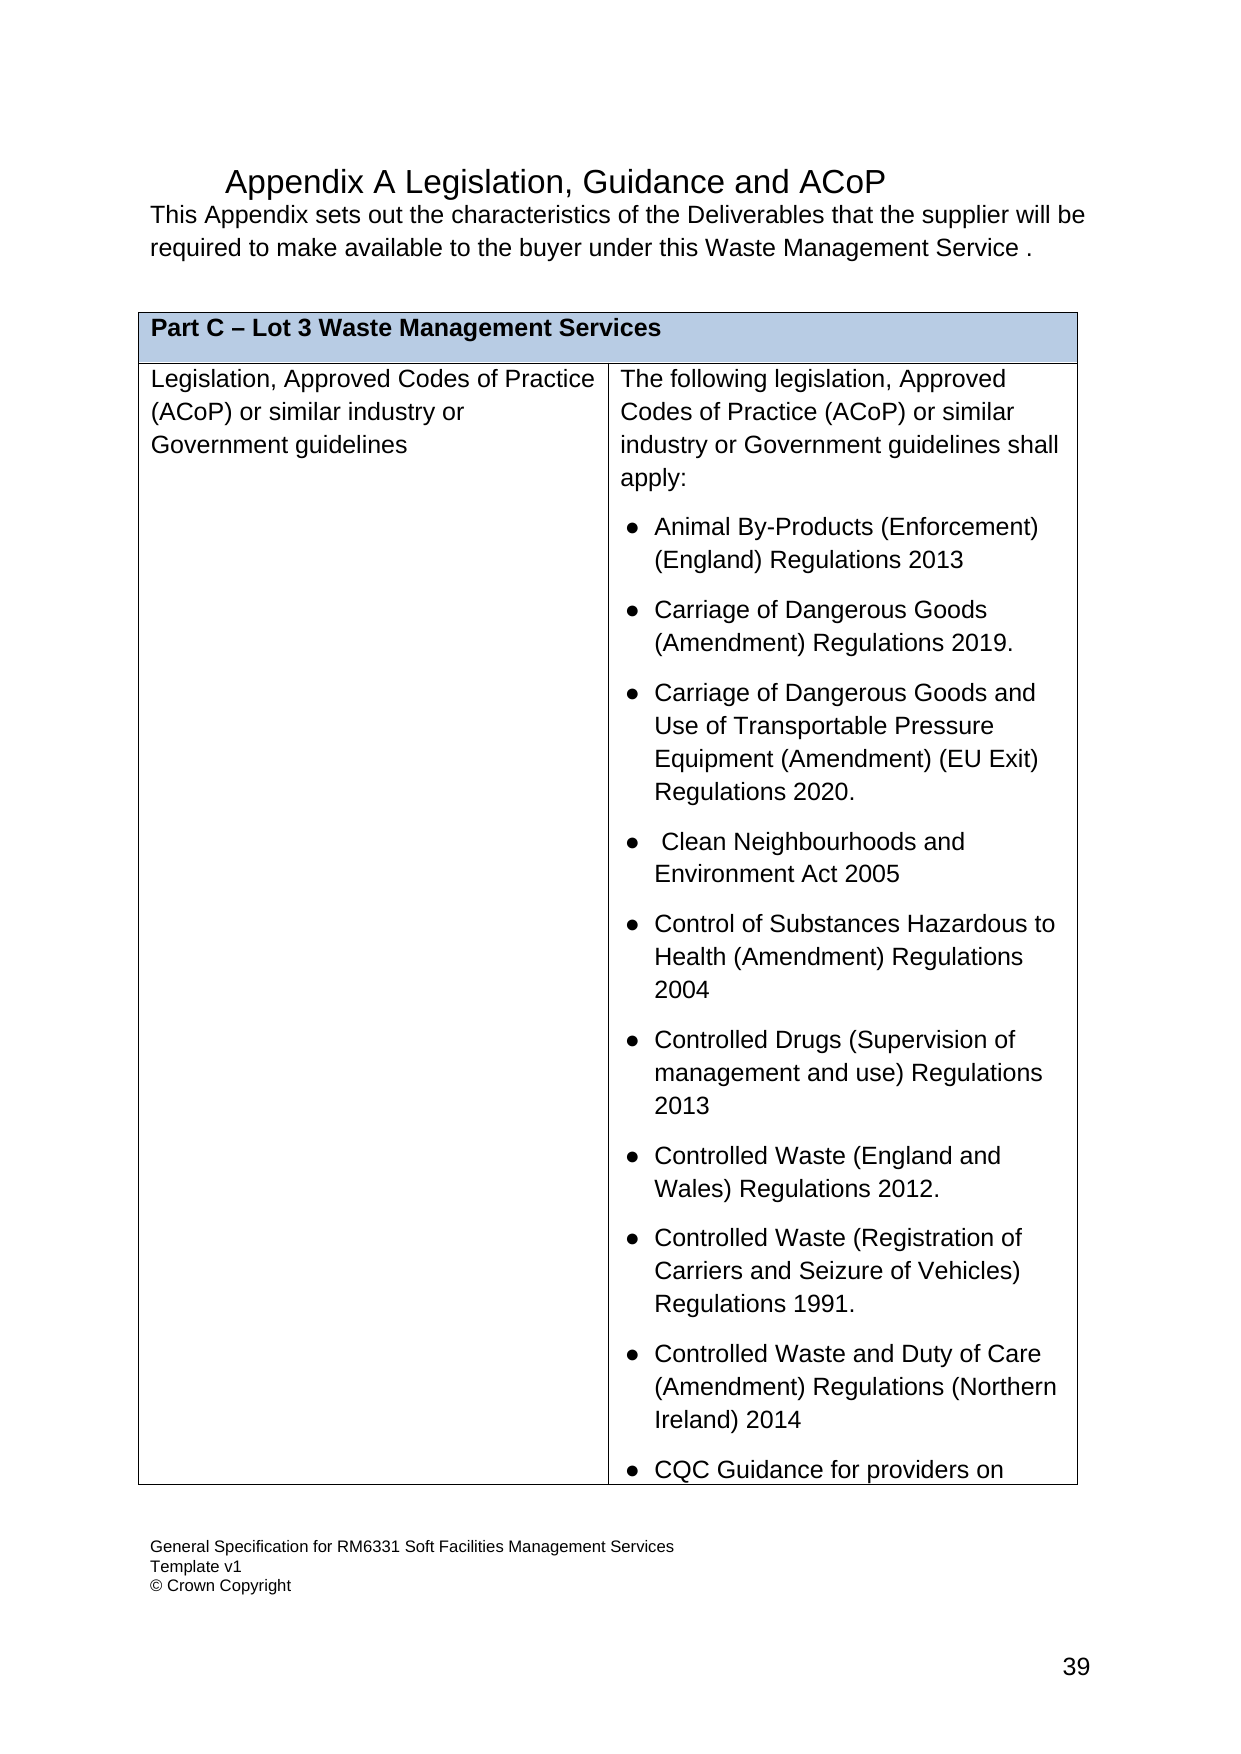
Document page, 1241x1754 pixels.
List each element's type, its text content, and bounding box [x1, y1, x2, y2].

subtitle Appendix A Legislation, Guidance and ACoP [150, 162, 1090, 200]
table_cell The following legislation, Approved Codes of Practice (ACoP) or similar industry or Government guidelines shall apply: Animal By-Products (Enforcement) (England) Regulations 2013 Carriage of Dangerous Goods (Amendment) Regulations 2019. Carriage of Dangerous Goods and Use of Transportable Pressure Equipment (Amendment) (EU Exit) Regulations 2020. Clean Neighbourhoods and Environment Act 2005 Control of Substances Hazardous to Health (Amendment) Regulations 2004 Controlled Drugs (Supervision of management and use) Regulations 2013 Controlled Waste (England and Wales) Regulations 2012. Controlled Waste (Registration of Carriers and Seizure of Vehicles) Regulations 1991. Controlled Waste and Duty of Care (Amendment) Regulations (Northern Ireland) 2014 CQC Guidance for providers on meeting the regulations CQC Provider Handbooks Data Protection Act 2018 Directive 2008/98/EC of the European Parliament and of the Council of 19 November 2008 on waste and repealing certain Directives Waste Framework Directive Environment Act 1995 Environment Act 2021. Environmental Permitting (England and Wales) (Amendment) (EU Exit) Regulations 2019. Environmental Protection (Duty of Care) (Amendment) (Wales) Regulations 2003 Environmental Protection (Duty of Care) (Scotland) Regulations 2014. Environmental Protection (Duty of Care) Regulations 1991. Environmental Protection Act 1990 Hazardous Waste (England and Wales) Regulations 2005. Health and Safety (Consultation with Employees) Regulations 1996 Health and Safety (Sharp Instruments in Healthcare) Regulations 2013. Health and Safety at Work etc. Act 1974 Health and Social Care Act 2008 (Regulated Activities) Regulations 2014 Health and Social Care Act 2008 Code of Practice on the prevention and control of infections and related guidance Health Technical Memorandum 07-01; Safe Management of Healthcare Waste International Waste Shipments (Amendment of Regulation (EC) No 1013/2006 and 1418/2007) Regulations 2021. International Waste Shipments (Amendment) (EU Exit) Regulations 2019 Ionising Radiation (Medical Exposure) (Amendment) Regulations 2018 Ionising Radiations Regulations (Northern Ireland) 2017 Ionising Radiations Regulations 2017 Landfill (Scotland) Regulations 2003 Landfill Regulations (Northern Ireland) 2003 Management of Health and Safety at Work Regulations 1999 Misuse of Drugs (Amendment) (England, Wales and Scotland) Regulations 2020 Misuse of Drugs and Misuse of Drugs (Safe Custody) (Amendment) (England and Wales and Scotland) Regulations 2018 Pollution Prevention and Control (England and Wales) Regulations 2000 Producer Responsibility Obligations (Packaging Waste) (Amendment) (England) Regulations 2020 Producer Responsibility Regulations 2014 Public Services (Social Value) Act 2012 Radioactive Substances Act 1993 Regulation (EC) No 1272/2008 of the European Parliament and of the Council of 16 December 2008 on classification, labelling and packaging of substances and mixtures, amending and repealing Directives 67/548/EEC and 1999/45/EC, and amending Regulation (EC) No 1907/2006 Reporting of Injuries, Diseases and Dangerous Occurrences Regulations 2013 Safety Representatives and Safety Committees Regulations 1977 Special Waste Amendment (Scotland) Regulations 2004 Waste (Circular Economy) (Amendment) Regulations 2020 Waste (England and Wales) Regulations 2011 Waste (Scotland) Regulations 2012 Waste and Contaminated Land (Amendment) Act (Northern Ireland) 2011 Waste and Contaminated Land (Northern Ireland) Order 1997 Waste Electrical and Electronic Equipment Regulations 2006 Waste exemption: NWFD 3 temporary storage of waste at a place controlled by the producer Waste Framework Directive. Directive 2008/98/EC of the European Parliament and of the Council of 19 November 2008 on waste and repealing certain Directives. Waste Incineration Regulations (Northern Ireland) 2003 [609, 364, 1077, 1483]
table_header Part C – Lot 3 Waste Management Services [139, 313, 1077, 362]
table_cell Legislation, Approved Codes of Practice (ACoP) or similar industry or Government guidelines [139, 364, 608, 1483]
text This Appendix sets out the characteristics of the Deliverables that the supplier will be required to make available to the buyer under this Waste Management Service . [150, 200, 1090, 262]
